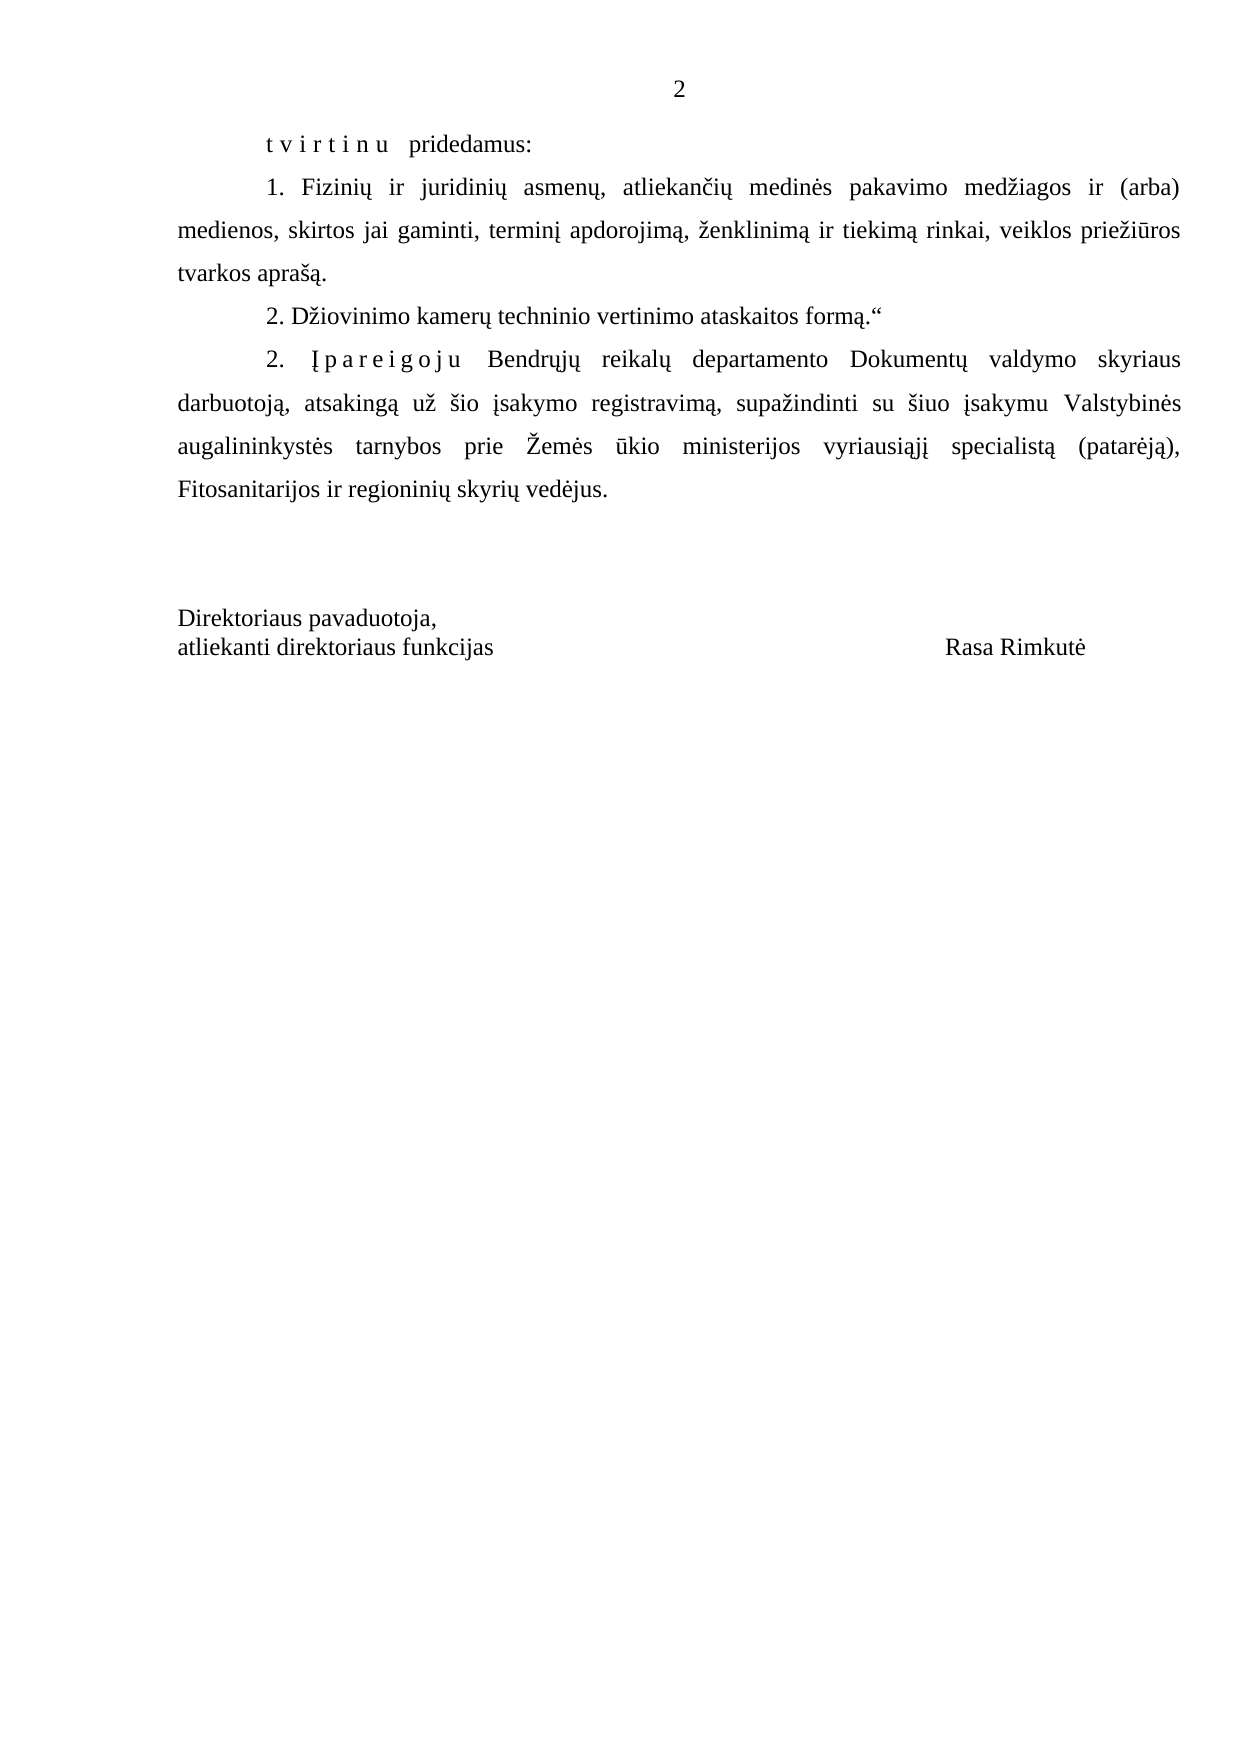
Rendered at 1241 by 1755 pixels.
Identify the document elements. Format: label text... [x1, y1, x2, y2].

text Direktoriaus pavaduotoja, [177, 603, 1181, 632]
text 2. Įpareigoju Bendrųjų reikalų departamento Dokumentų valdymo skyriaus darbuotoją, atsakingą už šio įsakymo registravimą, supažindinti su šiuo įsakymu Valstybinės augalininkystės tarnybos prie Žemės ūkio ministerijos vyriausiąjį specialistą (patarėją), Fitosanitarijos ir regioninių skyrių vedėjus. [177, 344, 1181, 503]
text tvirtinu pridedamus: [177, 129, 1181, 158]
text 2. Džiovinimo kamerų techninio vertinimo ataskaitos formą.“ [177, 301, 1181, 330]
text atliekanti direktoriaus funkcijas Rasa Rimkutė [177, 632, 1181, 661]
text 1. Fizinių ir juridinių asmenų, atliekančių medinės pakavimo medžiagos ir (arba) medienos, skirtos jai gaminti, terminį apdorojimą, ženklinimą ir tiekimą rinkai, veiklos priežiūros tvarkos aprašą. [177, 172, 1181, 287]
